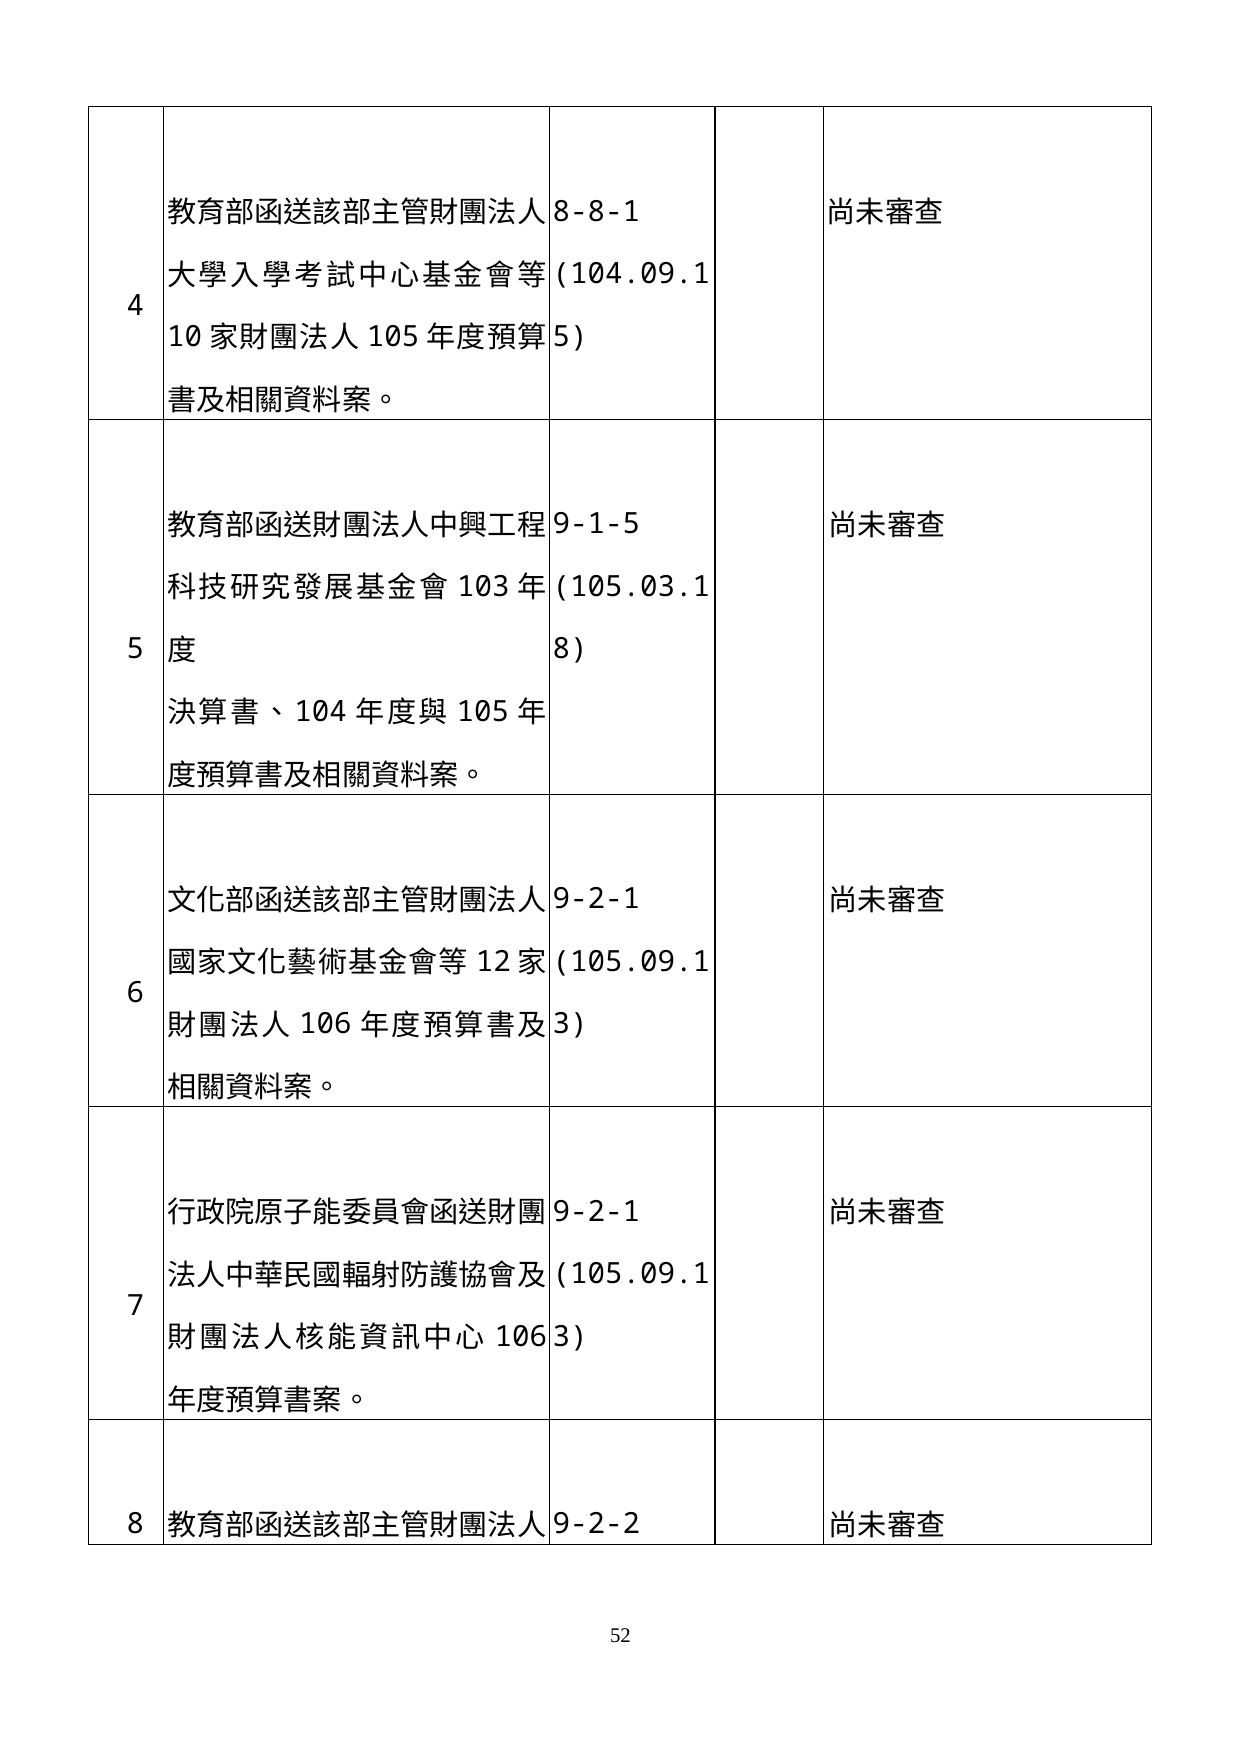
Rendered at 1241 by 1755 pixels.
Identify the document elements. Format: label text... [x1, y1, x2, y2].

table_cell 尚未審查 [824, 420, 1151, 793]
table_cell 9-2-1 (105.09.13) [550, 1107, 714, 1418]
table_cell 9-2-1 (105.09.13) [550, 795, 714, 1106]
table_cell 尚未審查 [824, 107, 1151, 418]
table_cell 9-2-2 [550, 1420, 714, 1543]
table_cell 9-1-5 (105.03.18) [550, 420, 714, 793]
table_cell [716, 420, 823, 793]
table_cell [716, 795, 823, 1106]
table_cell [716, 1420, 823, 1543]
table_cell [89, 1107, 163, 1418]
table_cell 文化部函送該部主管財團法人國家文化藝術基金會等12家財團法人106年度預算書及相關資料案。 [164, 795, 549, 1106]
table_cell 尚未審查 [824, 1107, 1151, 1418]
table_cell 8-8-1 (104.09.15) [550, 107, 714, 418]
table_cell 教育部函送該部主管財團法人 [164, 1420, 549, 1543]
table_cell 尚未審查 [824, 795, 1151, 1106]
table_cell 教育部函送該部主管財團法人大學入學考試中心基金會等10家財團法人105年度預算書及相關資料案。 [164, 107, 549, 418]
table_cell 尚未審查 [824, 1420, 1151, 1543]
table_cell [89, 795, 163, 1106]
table_cell [89, 107, 163, 418]
table_cell [89, 420, 163, 793]
table_cell 教育部函送財團法人中興工程科技研究發展基金會103年度 決算書、104年度與105年度預算書及相關資料案。 [164, 420, 549, 793]
table_cell [716, 107, 823, 418]
table_cell [89, 1420, 163, 1543]
table_cell 行政院原子能委員會函送財團法人中華民國輻射防護協會及財團法人核能資訊中心106年度預算書案。 [164, 1107, 549, 1418]
table_cell [716, 1107, 823, 1418]
